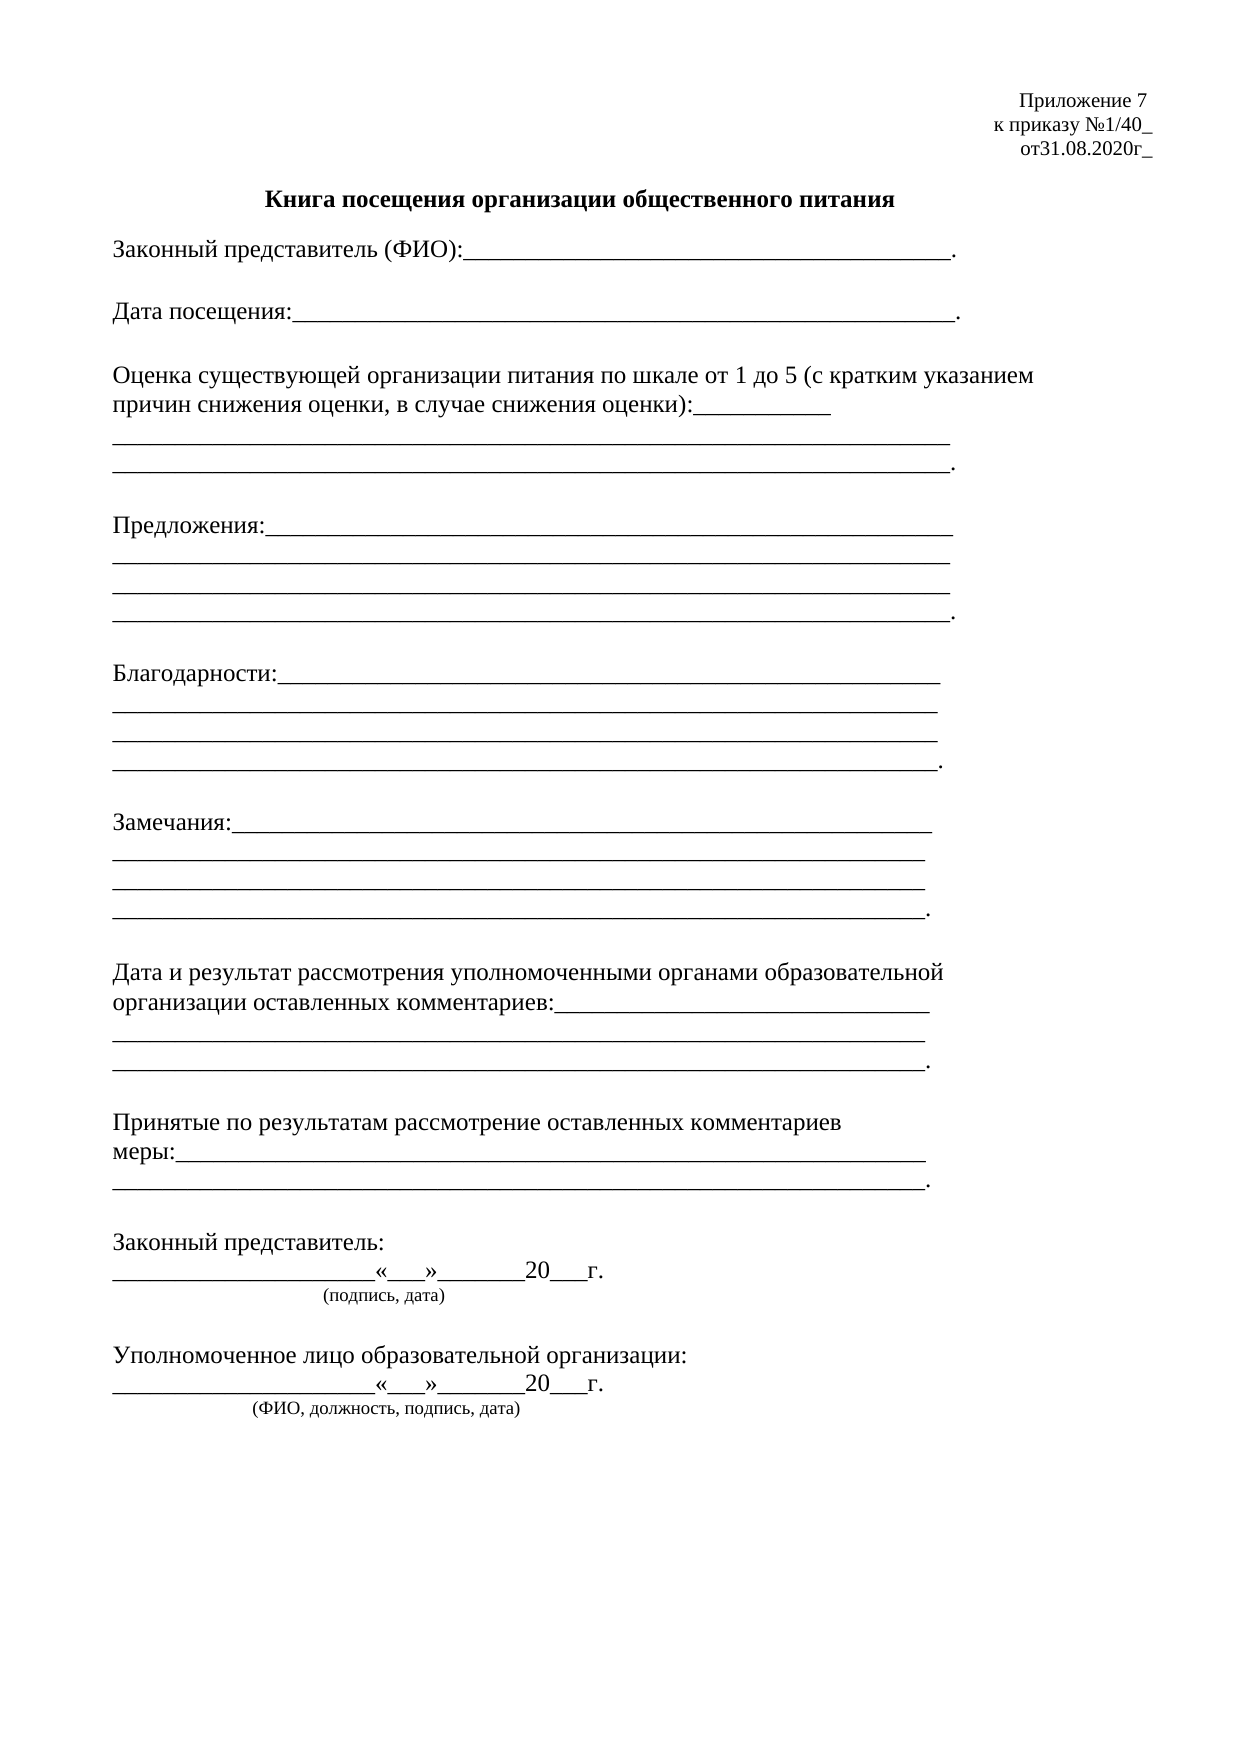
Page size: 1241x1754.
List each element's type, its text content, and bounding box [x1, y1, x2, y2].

text Принятые по результатам рассмотрение оставленных комментариев [112, 1107, 1152, 1136]
text Приложение 7 [112, 88, 1152, 112]
text Законный представитель: [112, 1227, 1152, 1255]
text Замечания:________________________________________________________ [112, 807, 1152, 836]
text Предложения:_______________________________________________________ [112, 510, 1152, 538]
text Книга посещения организации общественного питания [264, 184, 1152, 213]
text ___________________________________________________________________ [112, 538, 1152, 567]
text _________________________________________________________________. [112, 1164, 1152, 1193]
text __________________________________________________________________. [112, 745, 1152, 773]
text ___________________________________________________________________. [112, 596, 1152, 625]
text _____________________«___»_______20___г. [112, 1255, 1152, 1284]
text _________________________________________________________________ [112, 1016, 1152, 1045]
text _____________________«___»_______20___г. [112, 1368, 1152, 1397]
text Дата посещения:_____________________________________________________. [112, 296, 1152, 325]
text (ФИО, должность, подпись, дата) [252, 1397, 1152, 1419]
text ___________________________________________________________________. [112, 447, 1152, 476]
text ___________________________________________________________________ [112, 568, 1152, 596]
text ___________________________________________________________________ [112, 419, 1152, 447]
text к приказу №1/40_ [112, 112, 1152, 136]
text __________________________________________________________________ [112, 716, 1152, 745]
text от31.08.2020г_ [112, 136, 1152, 160]
text Законный представитель (ФИО):_______________________________________. [112, 234, 1152, 263]
text Уполномоченное лицо образовательной организации: [112, 1340, 1152, 1368]
text Дата и результат рассмотрения уполномоченными органами образовательной организации оставленных комментариев:______________________________ [112, 957, 1079, 1015]
text _________________________________________________________________ [112, 864, 1152, 893]
text _________________________________________________________________ [112, 836, 1152, 864]
text (подпись, дата) [323, 1284, 1152, 1306]
text _________________________________________________________________. [112, 1045, 1152, 1073]
text Оценка существующей организации питания по шкале от 1 до 5 (с кратким указанием причин снижения оценки, в случае снижения оценки):___________ [112, 360, 1086, 418]
text __________________________________________________________________ [112, 687, 1152, 716]
text Благодарности:_____________________________________________________ [112, 658, 1152, 687]
text _________________________________________________________________. [112, 893, 1152, 922]
text меры:____________________________________________________________ [112, 1136, 1152, 1164]
